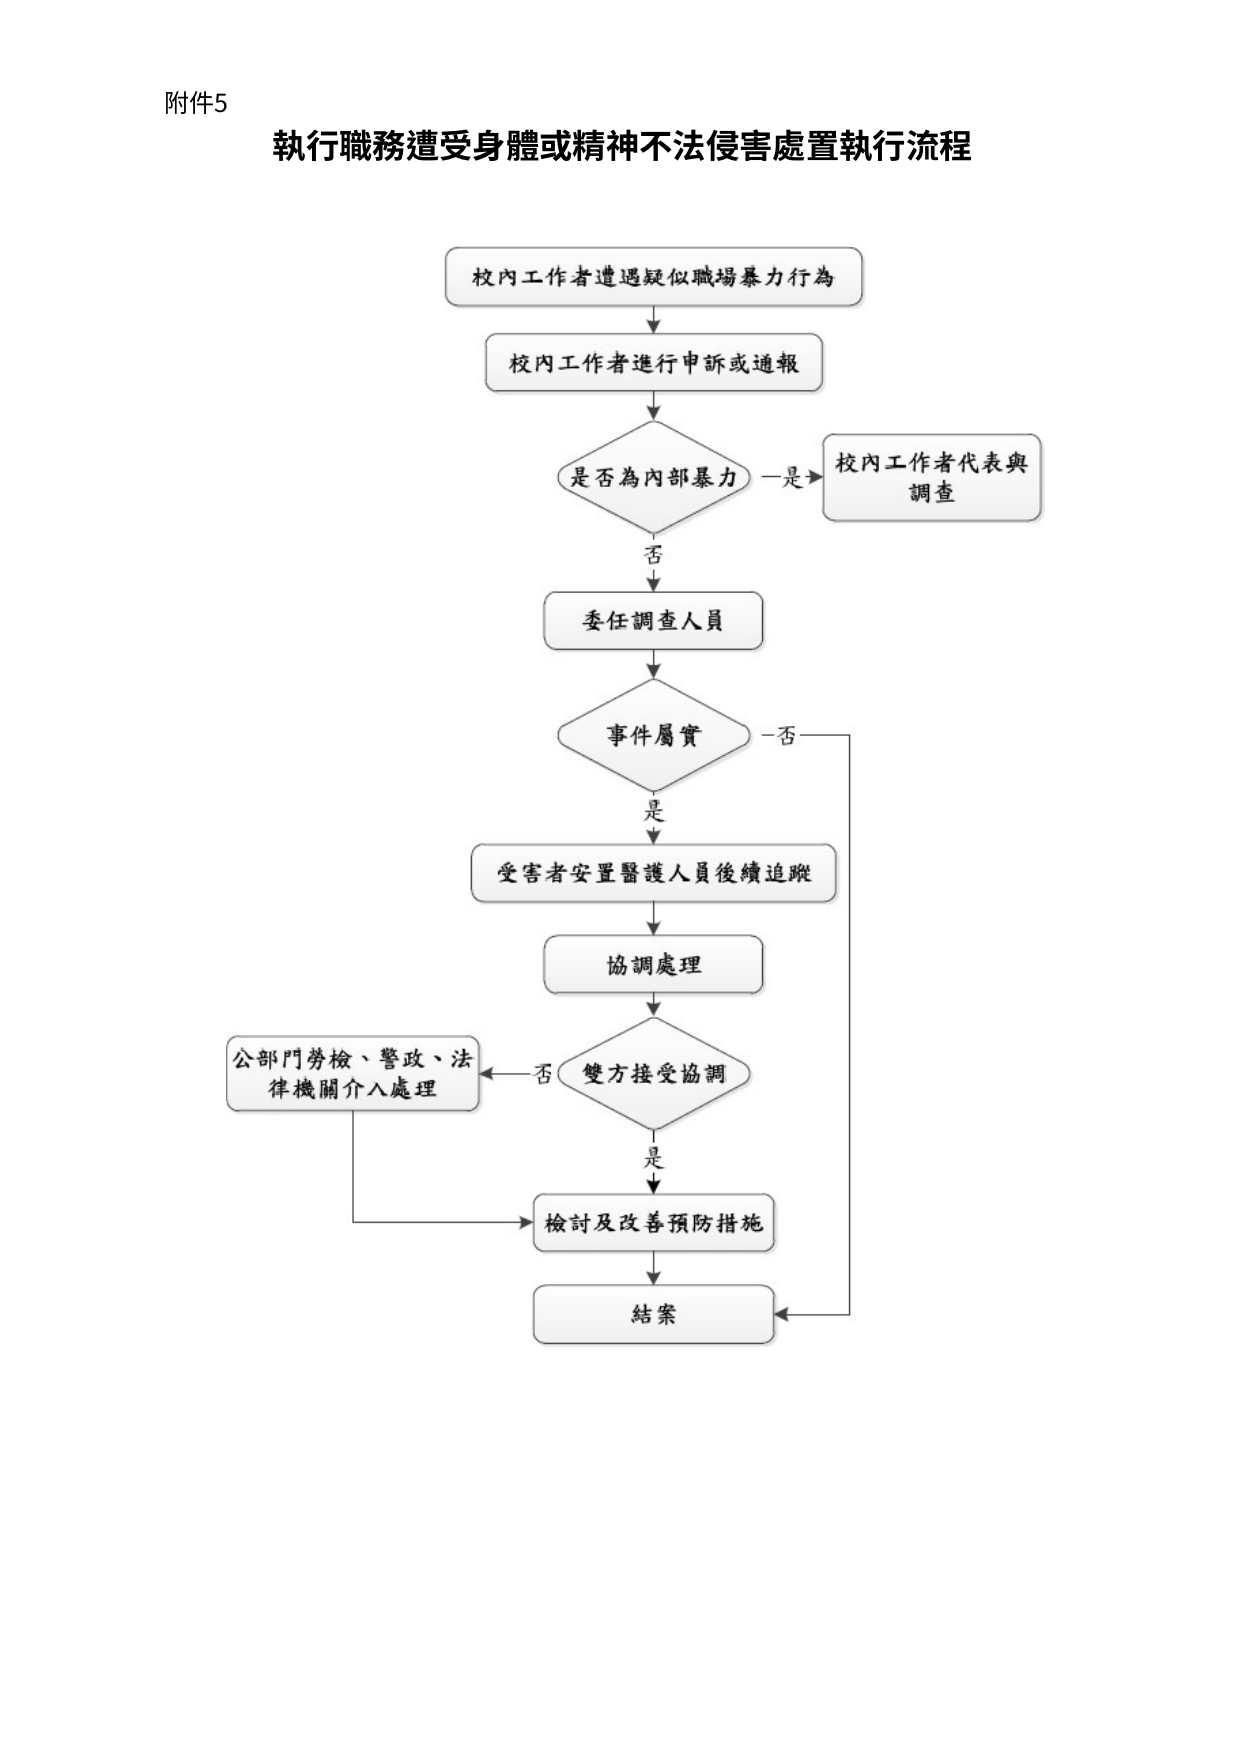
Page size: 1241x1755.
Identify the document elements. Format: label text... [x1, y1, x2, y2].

text 附件5 [164, 83, 1080, 119]
picture [226, 246, 1045, 1347]
text 執行職務遭受身體或精神不法侵害處置執行流程 [164, 119, 1080, 168]
